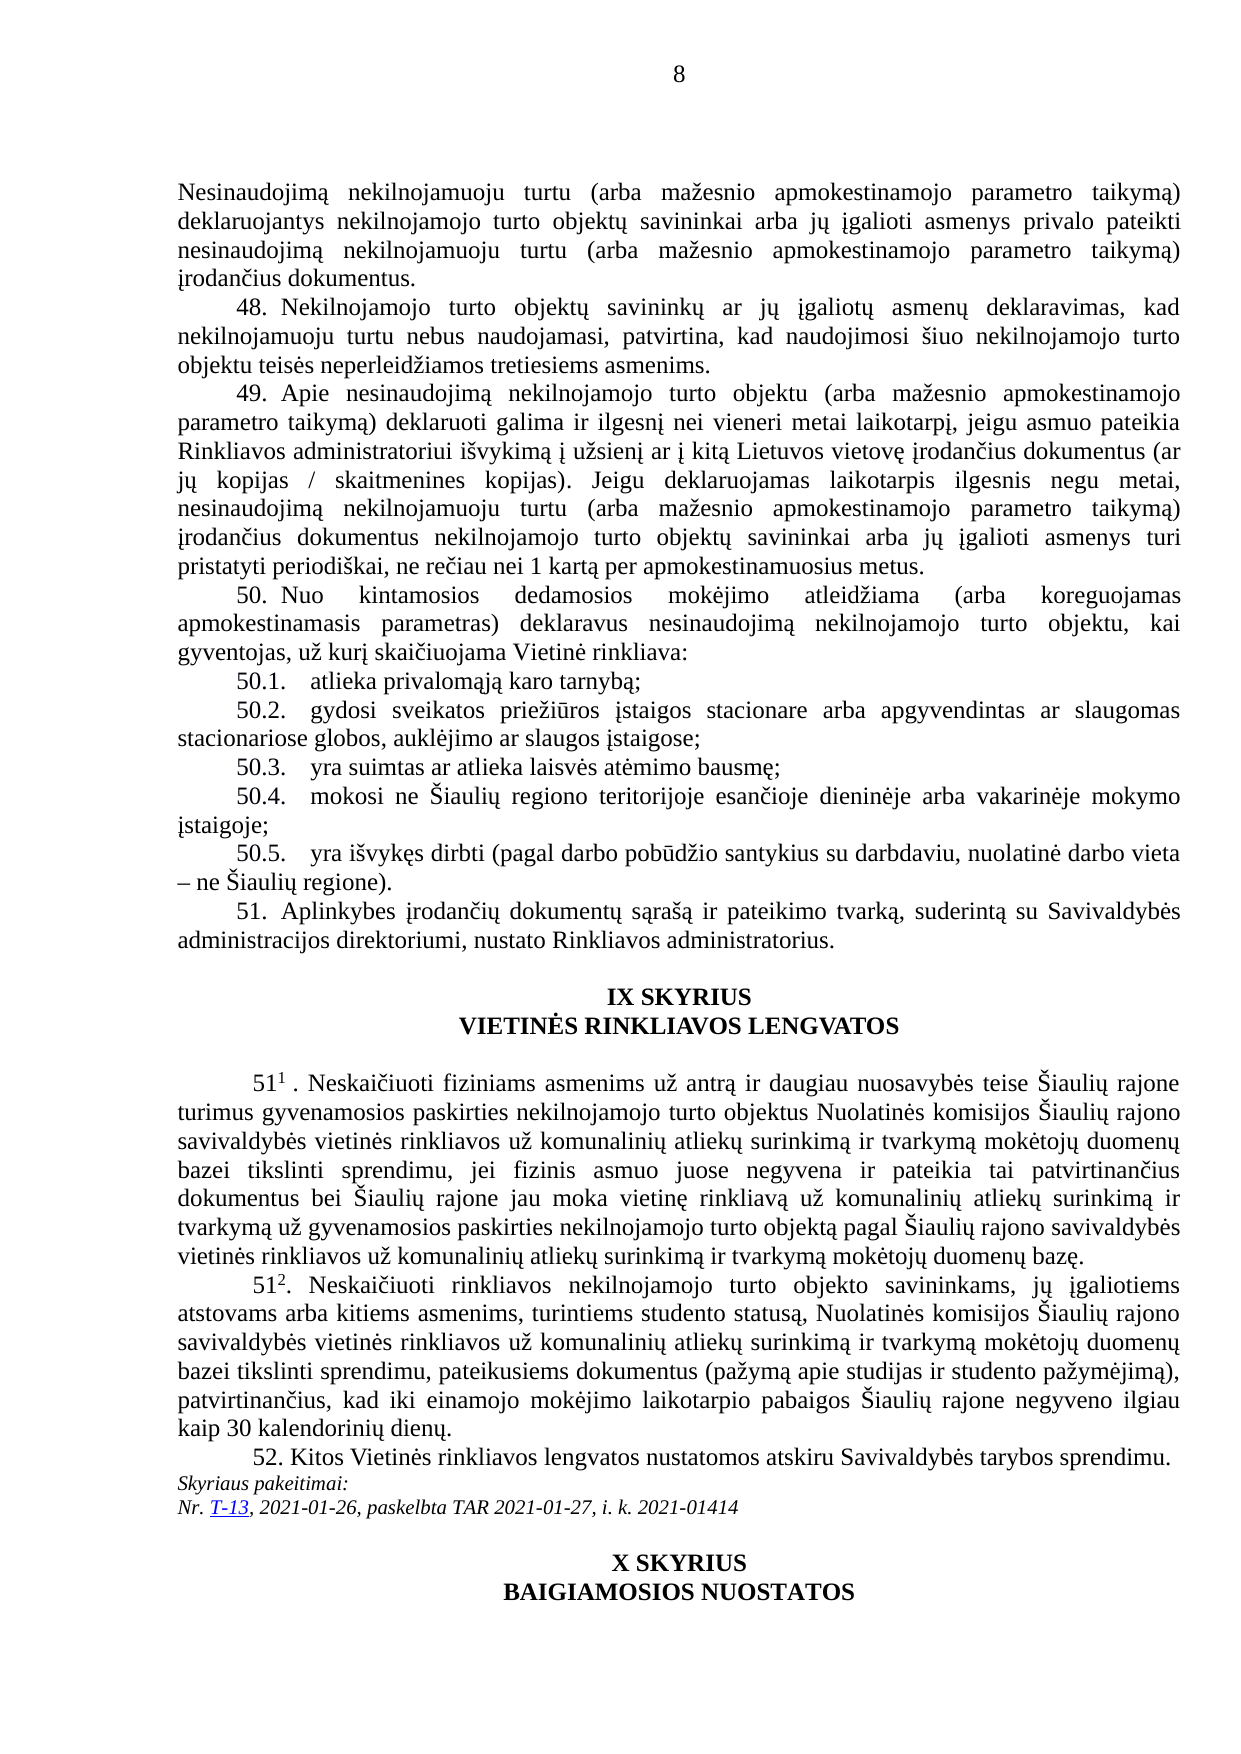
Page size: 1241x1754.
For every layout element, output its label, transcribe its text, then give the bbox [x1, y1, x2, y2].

text X SKYRIUS [177, 1548, 1181, 1577]
text 50.3. yra suimtas ar atlieka laisvės atėmimo bausmę; [177, 752, 1181, 781]
text 50.5. yra išvykęs dirbti (pagal darbo pobūdžio santykius su darbdaviu, nuolatinė darbo vieta – ne Šiaulių regione). [177, 838, 1181, 896]
text Nr. T-13, 2021-01-26, paskelbta TAR 2021-01-27, i. k. 2021-01414 [177, 1495, 1181, 1519]
text 48. Nekilnojamojo turto objektų savininkų ar jų įgaliotų asmenų deklaravimas, kad nekilnojamuoju turtu nebus naudojamasi, patvirtina, kad naudojimosi šiuo nekilnojamojo turto objektu teisės neperleidžiamos tretiesiems asmenims. [177, 292, 1181, 378]
text 50. Nuo kintamosios dedamosios mokėjimo atleidžiama (arba koreguojamas apmokestinamasis parametras) deklaravus nesinaudojimą nekilnojamojo turto objektu, kai gyventojas, už kurį skaičiuojama Vietinė rinkliava: [177, 580, 1181, 666]
text 50.4. mokosi ne Šiaulių regiono teritorijoje esančioje dieninėje arba vakarinėje mokymo įstaigoje; [177, 781, 1181, 838]
text 50.2. gydosi sveikatos priežiūros įstaigos stacionare arba apgyvendintas ar slaugomas stacionariose globos, auklėjimo ar slaugos įstaigose; [177, 695, 1181, 752]
text 51. Aplinkybes įrodančių dokumentų sąrašą ir pateikimo tvarką, suderintą su Savivaldybės administracijos direktoriumi, nustato Rinkliavos administratorius. [177, 896, 1181, 953]
text Nesinaudojimą nekilnojamuoju turtu (arba mažesnio apmokestinamojo parametro taikymą) deklaruojantys nekilnojamojo turto objektų savininkai arba jų įgalioti asmenys privalo pateikti nesinaudojimą nekilnojamuoju turtu (arba mažesnio apmokestinamojo parametro taikymą) įrodančius dokumentus. [177, 177, 1181, 292]
text 50.1. atlieka privalomąją karo tarnybą; [177, 666, 1181, 695]
text 52. Kitos Vietinės rinkliavos lengvatos nustatomos atskiru Savivaldybės tarybos sprendimu. [177, 1442, 1181, 1471]
text VIETINĖS RINKLIAVOS LENGVATOS [177, 1011, 1181, 1040]
text BAIGIAMOSIOS NUOSTATOS [177, 1577, 1181, 1605]
text 49. Apie nesinaudojimą nekilnojamojo turto objektu (arba mažesnio apmokestinamojo parametro taikymą) deklaruoti galima ir ilgesnį nei vieneri metai laikotarpį, jeigu asmuo pateikia Rinkliavos administratoriui išvykimą į užsienį ar į kitą Lietuvos vietovę įrodančius dokumentus (ar jų kopijas / skaitmenines kopijas). Jeigu deklaruojamas laikotarpis ilgesnis negu metai, nesinaudojimą nekilnojamuoju turtu (arba mažesnio apmokestinamojo parametro taikymą) įrodančius dokumentus nekilnojamojo turto objektų savininkai arba jų įgalioti asmenys turi pristatyti periodiškai, ne rečiau nei 1 kartą per apmokestinamuosius metus. [177, 378, 1181, 580]
text 512. Neskaičiuoti rinkliavos nekilnojamojo turto objekto savininkams, jų įgaliotiems atstovams arba kitiems asmenims, turintiems studento statusą, Nuolatinės komisijos Šiaulių rajono savivaldybės vietinės rinkliavos už komunalinių atliekų surinkimą ir tvarkymą mokėtojų duomenų bazei tikslinti sprendimu, pateikusiems dokumentus (pažymą apie studijas ir studento pažymėjimą), patvirtinančius, kad iki einamojo mokėjimo laikotarpio pabaigos Šiaulių rajone negyveno ilgiau kaip 30 kalendorinių dienų. [177, 1270, 1181, 1442]
text IX SKYRIUS [177, 982, 1181, 1011]
text 511 . Neskaičiuoti fiziniams asmenims už antrą ir daugiau nuosavybės teise Šiaulių rajone turimus gyvenamosios paskirties nekilnojamojo turto objektus Nuolatinės komisijos Šiaulių rajono savivaldybės vietinės rinkliavos už komunalinių atliekų surinkimą ir tvarkymą mokėtojų duomenų bazei tikslinti sprendimu, jei fizinis asmuo juose negyvena ir pateikia tai patvirtinančius dokumentus bei Šiaulių rajone jau moka vietinę rinkliavą už komunalinių atliekų surinkimą ir tvarkymą už gyvenamosios paskirties nekilnojamojo turto objektą pagal Šiaulių rajono savivaldybės vietinės rinkliavos už komunalinių atliekų surinkimą ir tvarkymą mokėtojų duomenų bazę. [177, 1068, 1181, 1270]
text Skyriaus pakeitimai: [177, 1471, 1181, 1495]
